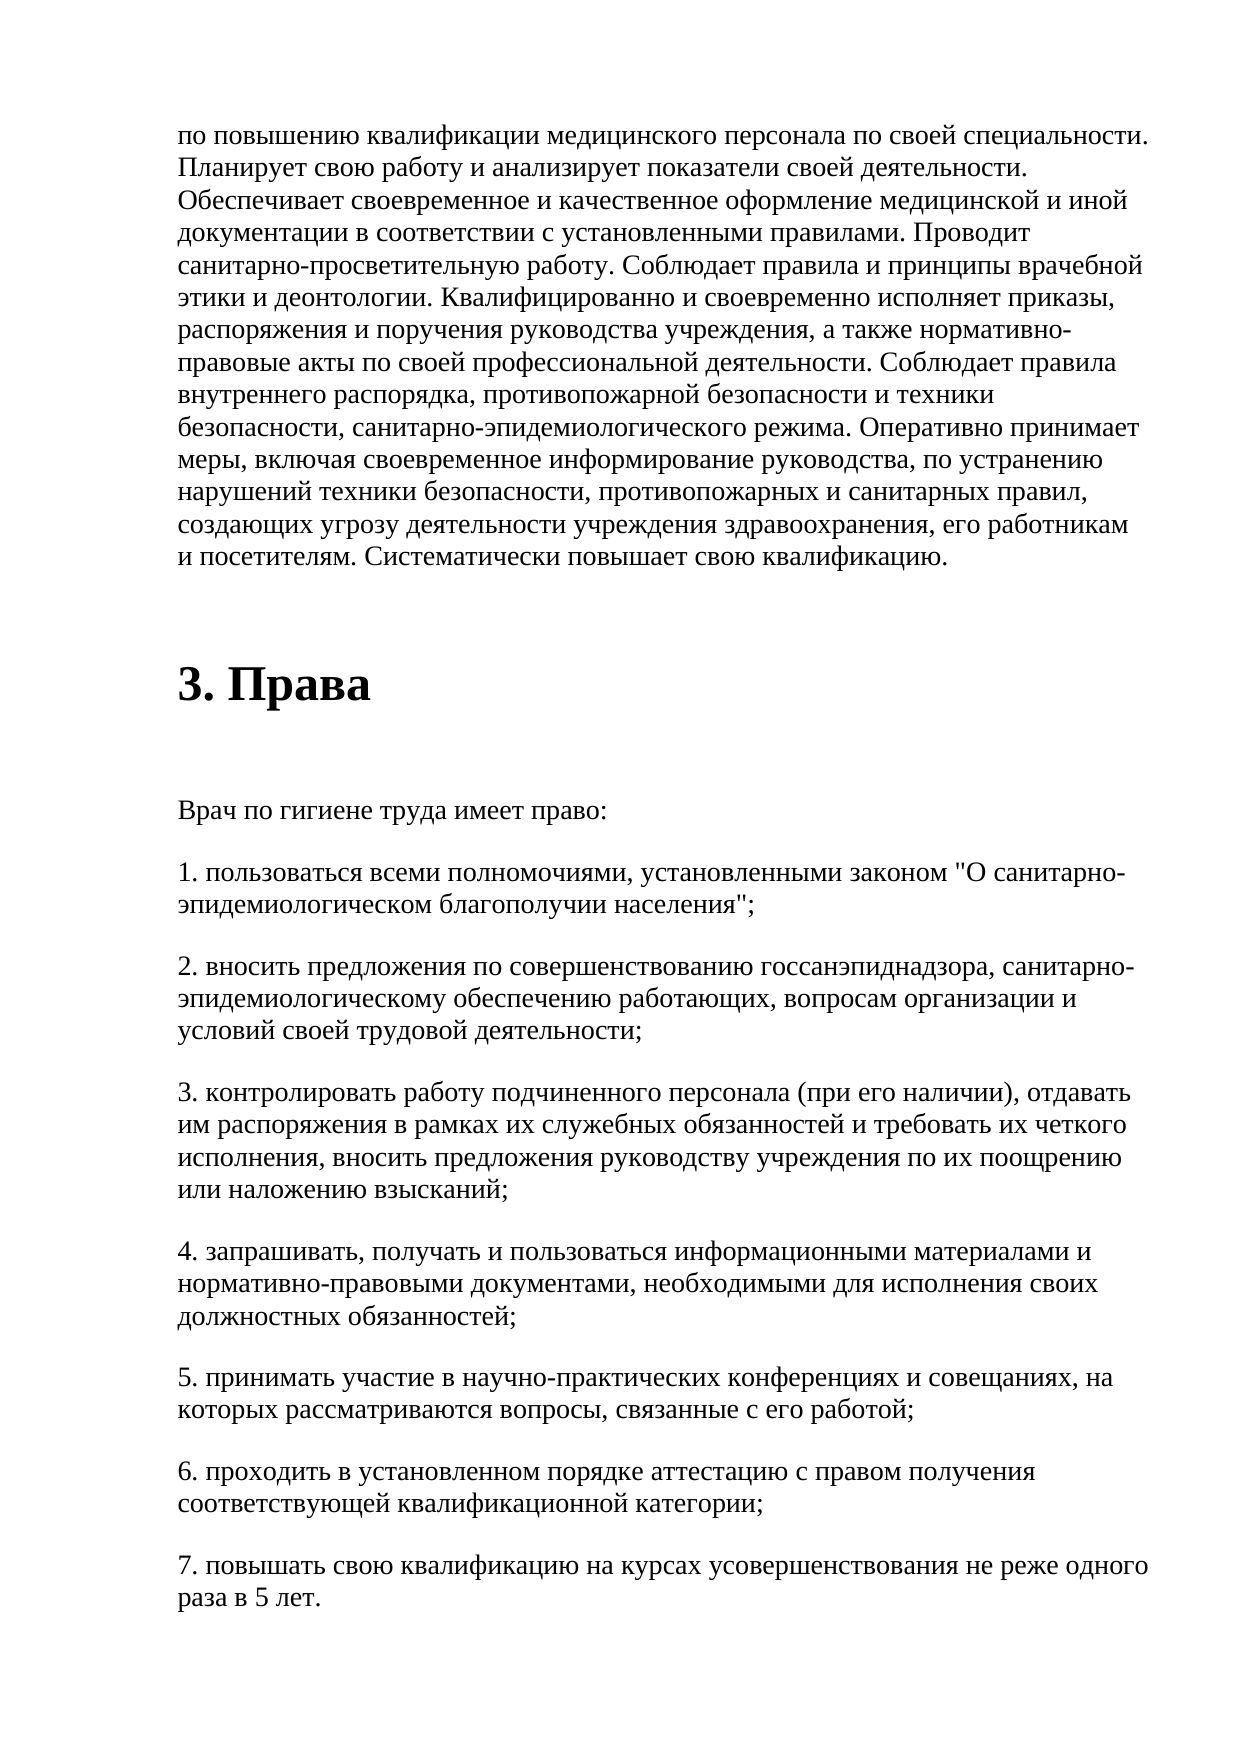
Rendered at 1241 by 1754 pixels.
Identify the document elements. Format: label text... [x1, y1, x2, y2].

text 1. пользоваться всеми полномочиями, установленными законом "О санитарно-эпидемиологическом благополучии населения"; [177, 855, 1152, 919]
text Врач по гигиене труда имеет право: [177, 793, 1152, 826]
text по повышению квалификации медицинского персонала по своей специальности. Планирует свою работу и анализирует показатели своей деятельности. Обеспечивает своевременное и качественное оформление медицинской и иной документации в соответствии с установленными правилами. Проводит санитарно-просветительную работу. Соблюдает правила и принципы врачебной этики и деонтологии. Квалифицированно и своевременно исполняет приказы, распоряжения и поручения руководства учреждения, а также нормативно-правовые акты по своей профессиональной деятельности. Соблюдает правила внутреннего распорядка, противопожарной безопасности и техники безопасности, санитарно-эпидемиологического режима. Оперативно принимает меры, включая своевременное информирование руководства, по устранению нарушений техники безопасности, противопожарных и санитарных правил, создающих угрозу деятельности учреждения здравоохранения, его работникам и посетителям. Систематически повышает свою квалификацию. [177, 118, 1152, 572]
text 2. вносить предложения по совершенствованию госсанэпиднадзора, санитарно-эпидемиологическому обеспечению работающих, вопросам организации и условий своей трудовой деятельности; [177, 949, 1152, 1046]
text 3. контролировать работу подчиненного персонала (при его наличии), отдавать им распоряжения в рамках их служебных обязанностей и требовать их четкого исполнения, вносить предложения руководству учреждения по их поощрению или наложению взысканий; [177, 1075, 1152, 1204]
subtitle 3. Права [177, 654, 1152, 711]
text 6. проходить в установленном порядке аттестацию с правом получения соответствующей квалификационной категории; [177, 1454, 1152, 1519]
text 4. запрашивать, получать и пользоваться информационными материалами и нормативно-правовыми документами, необходимыми для исполнения своих должностных обязанностей; [177, 1234, 1152, 1331]
text 5. принимать участие в научно-практических конференциях и совещаниях, на которых рассматриваются вопросы, связанные с его работой; [177, 1360, 1152, 1425]
text 7. повышать свою квалификацию на курсах усовершенствования не реже одного раза в 5 лет. [177, 1548, 1152, 1613]
